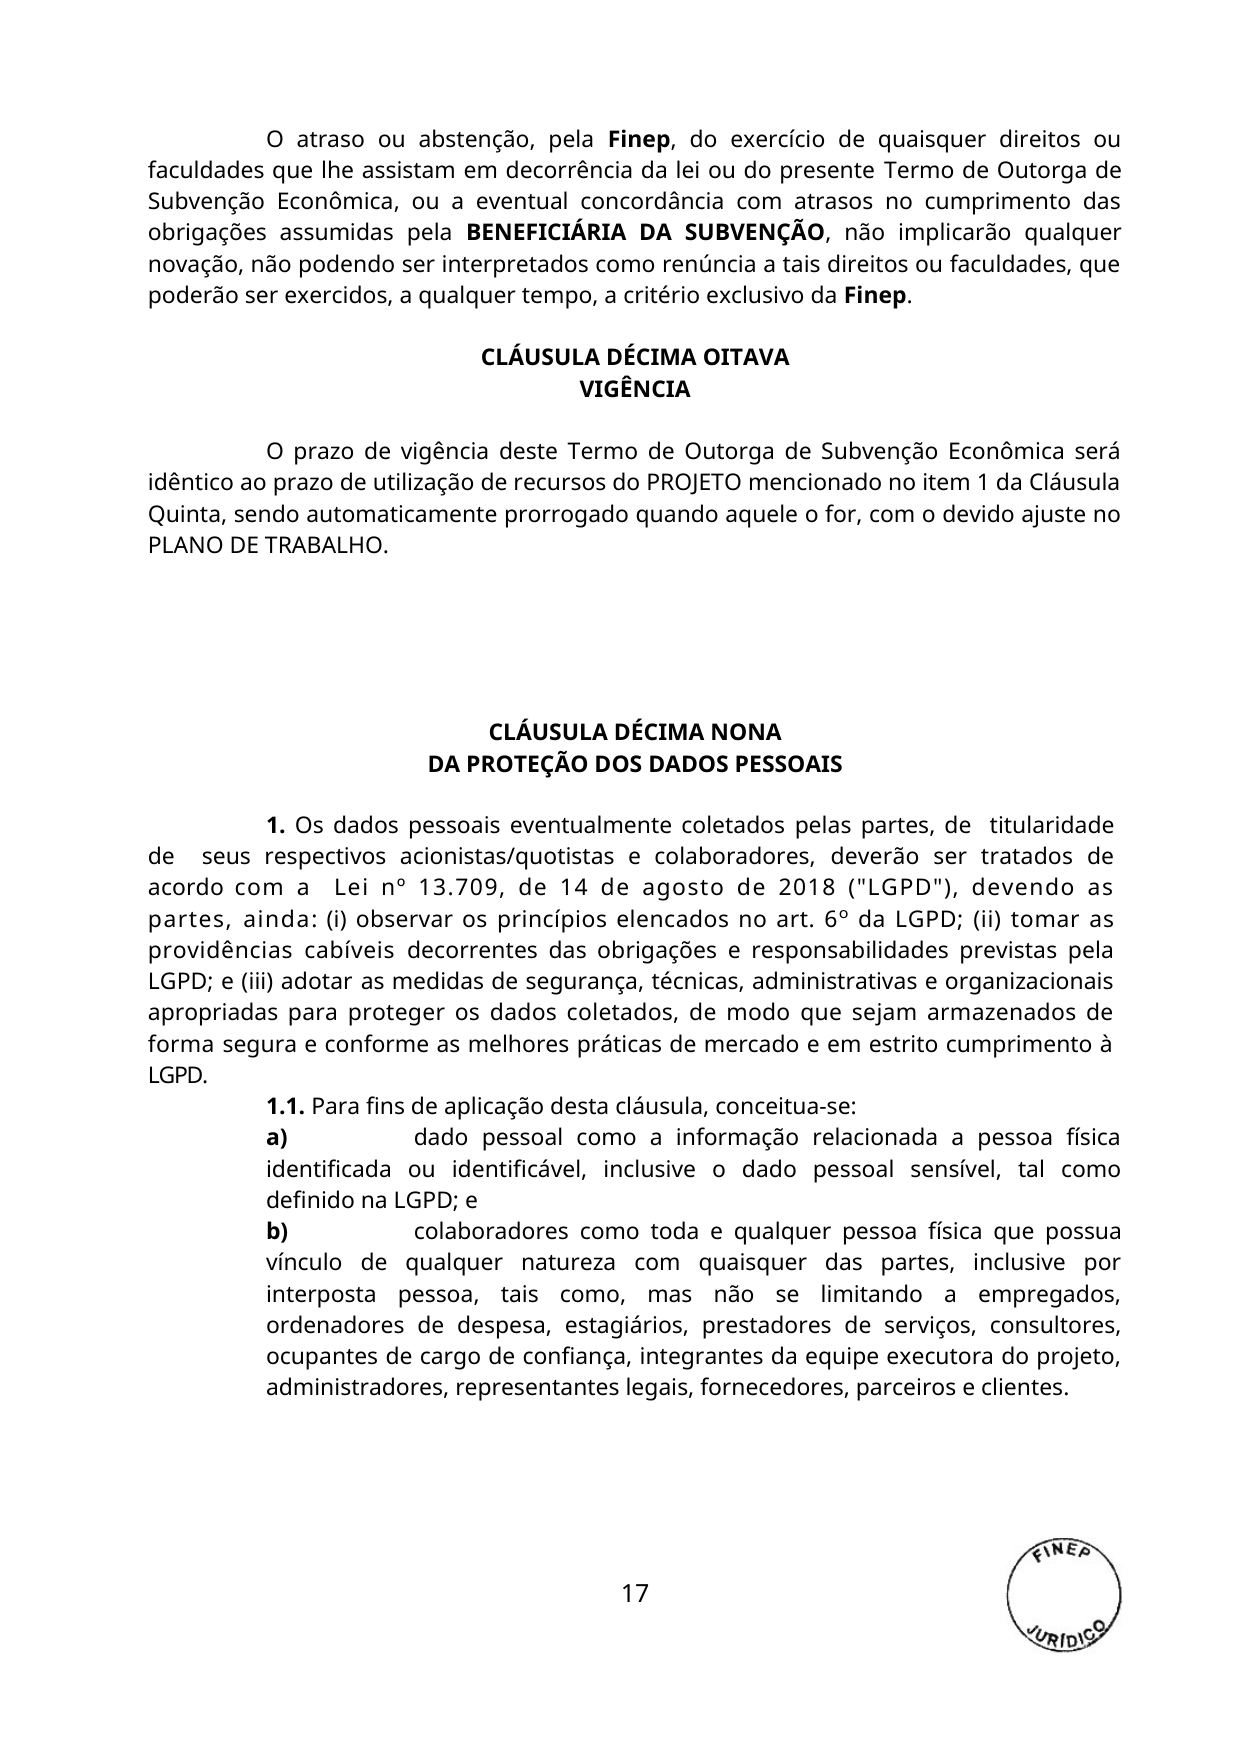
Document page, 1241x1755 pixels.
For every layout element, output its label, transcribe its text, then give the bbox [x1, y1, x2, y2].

subtitle VIGÊNCIA [148, 372, 1122, 404]
list dado pessoal como a informação relacionada a pessoa física identificada ou identificável, inclusive o dado pessoal sensível, tal como definido na LGPD; e [266, 1121, 1122, 1215]
text CLÁUSULA DÉCIMA NONA [148, 716, 1122, 747]
text O prazo de vigência deste Termo de Outorga de Subvenção Econômica será idêntico ao prazo de utilização de recursos do PROJETO mencionado no item 1 da Cláusula Quinta, sendo automaticamente prorrogado quando aquele o for, com o devido ajuste no PLANO DE TRABALHO. [148, 435, 1122, 560]
text DA PROTEÇÃO DOS DADOS PESSOAIS [148, 747, 1122, 779]
text O atraso ou abstenção, pela Finep, do exercício de quaisquer direitos ou faculdades que lhe assistam em decorrência da lei ou do presente Termo de Outorga de Subvenção Econômica, ou a eventual concordância com atrasos no cumprimento das obrigações assumidas pela BENEFICIÁRIA DA SUBVENÇÃO, não implicarão qualquer novação, não podendo ser interpretados como renúncia a tais direitos ou faculdades, que poderão ser exercidos, a qualquer tempo, a critério exclusivo da Finep. [148, 122, 1122, 310]
subtitle CLÁUSULA DÉCIMA OITAVA [148, 341, 1122, 372]
text 1.1. Para fins de aplicação desta cláusula, conceitua-se: [266, 1090, 1122, 1121]
list colaboradores como toda e qualquer pessoa física que possua vínculo de qualquer natureza com quaisquer das partes, inclusive por interposta pessoa, tais como, mas não se limitando a empregados, ordenadores de despesa, estagiários, prestadores de serviços, consultores, ocupantes de cargo de confiança, integrantes da equipe executora do projeto, administradores, representantes legais, fornecedores, parceiros e clientes. [266, 1215, 1122, 1402]
text 1. Os dados pessoais eventualmente coletados pelas partes, de titularidade de seus respectivos acionistas/quotistas e colaboradores, deverão ser tratados de acordo com a Lei nº 13.709, de 14 de agosto de 2018 ("LGPD"), devendo as partes, ainda: (i) observar os princípios elencados no art. 6o da LGPD; (ii) tomar as providências cabíveis decorrentes das obrigações e responsabilidades previstas pela LGPD; e (iii) adotar as medidas de segurança, técnicas, administrativas e organizacionais apropriadas para proteger os dados coletados, de modo que sejam armazenados de forma segura e conforme as melhores práticas de mercado e em estrito cumprimento à LGPD. [148, 809, 1115, 1090]
